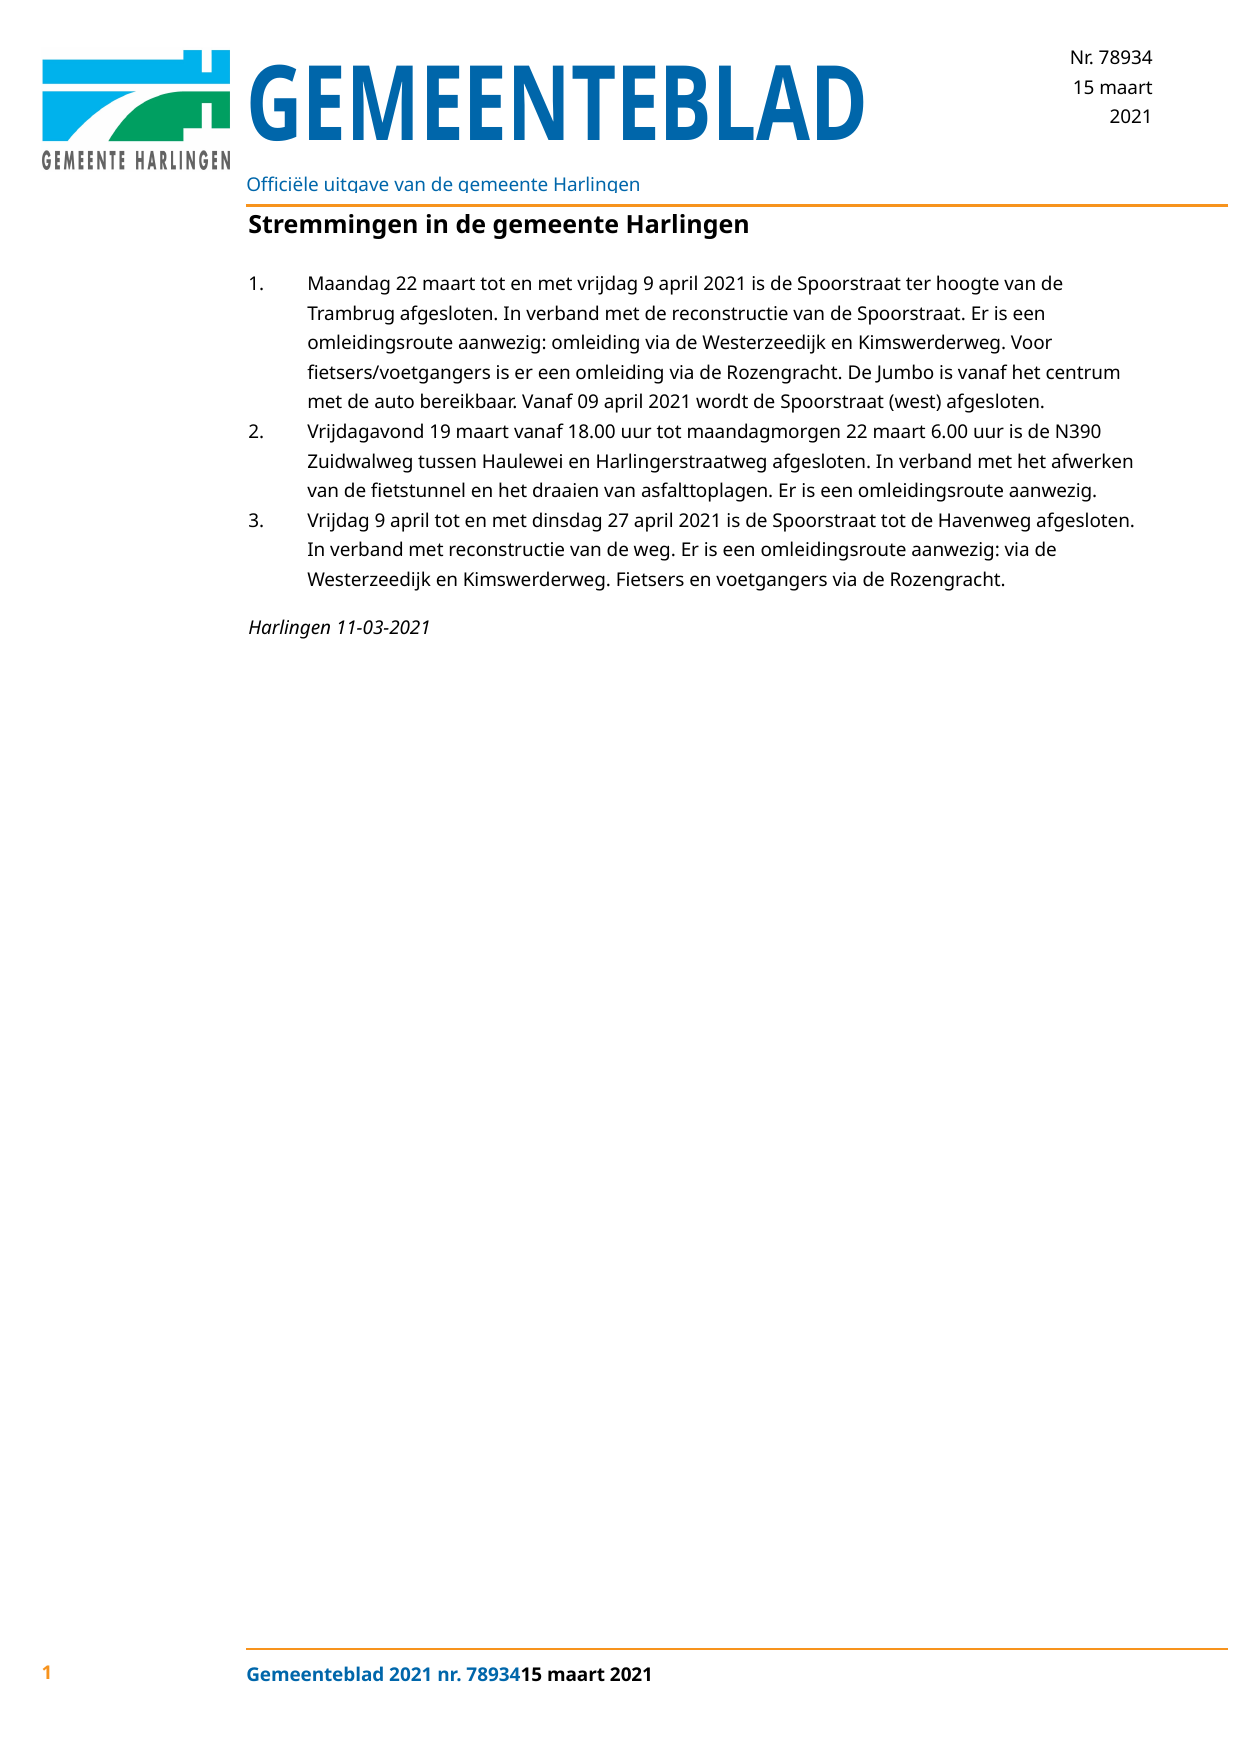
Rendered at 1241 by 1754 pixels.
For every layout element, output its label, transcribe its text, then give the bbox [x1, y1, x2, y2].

list Vrijdag 9 april tot en met dinsdag 27 april 2021 is de Spoorstraat tot de Havenweg afgesloten. In verband met reconstructie van de weg. Er is een omleidingsroute aanwezig: via de Westerzeedijk en Kimswerderweg. Fietsers en voetgangers via de Rozengracht. [248, 507, 1152, 592]
list Maandag 22 maart tot en met vrijdag 9 april 2021 is de Spoorstraat ter hoogte van de Trambrug afgesloten. In verband met de reconstructie van de Spoorstraat. Er is een omleidingsroute aanwezig: omleiding via de Westerzeedijk en Kimswerderweg. Voor fietsers/voetgangers is er een omleiding via de Rozengracht. De Jumbo is vanaf het centrum met de auto bereikbaar. Vanaf 09 april 2021 wordt de Spoorstraat (west) afgesloten. [248, 270, 1152, 414]
text Harlingen 11-03-2021 [248, 614, 1152, 640]
list Vrijdagavond 19 maart vanaf 18.00 uur tot maandagmorgen 22 maart 6.00 uur is de N390 Zuidwalweg tussen Haulewei en Harlingerstraatweg afgesloten. In verband met het afwerken van de fietstunnel en het draaien van asfalttoplagen. Er is een omleidingsroute aanwezig. [248, 418, 1152, 503]
text Stremmingen in de gemeente Harlingen [248, 207, 1152, 241]
picture [41, 47, 231, 172]
